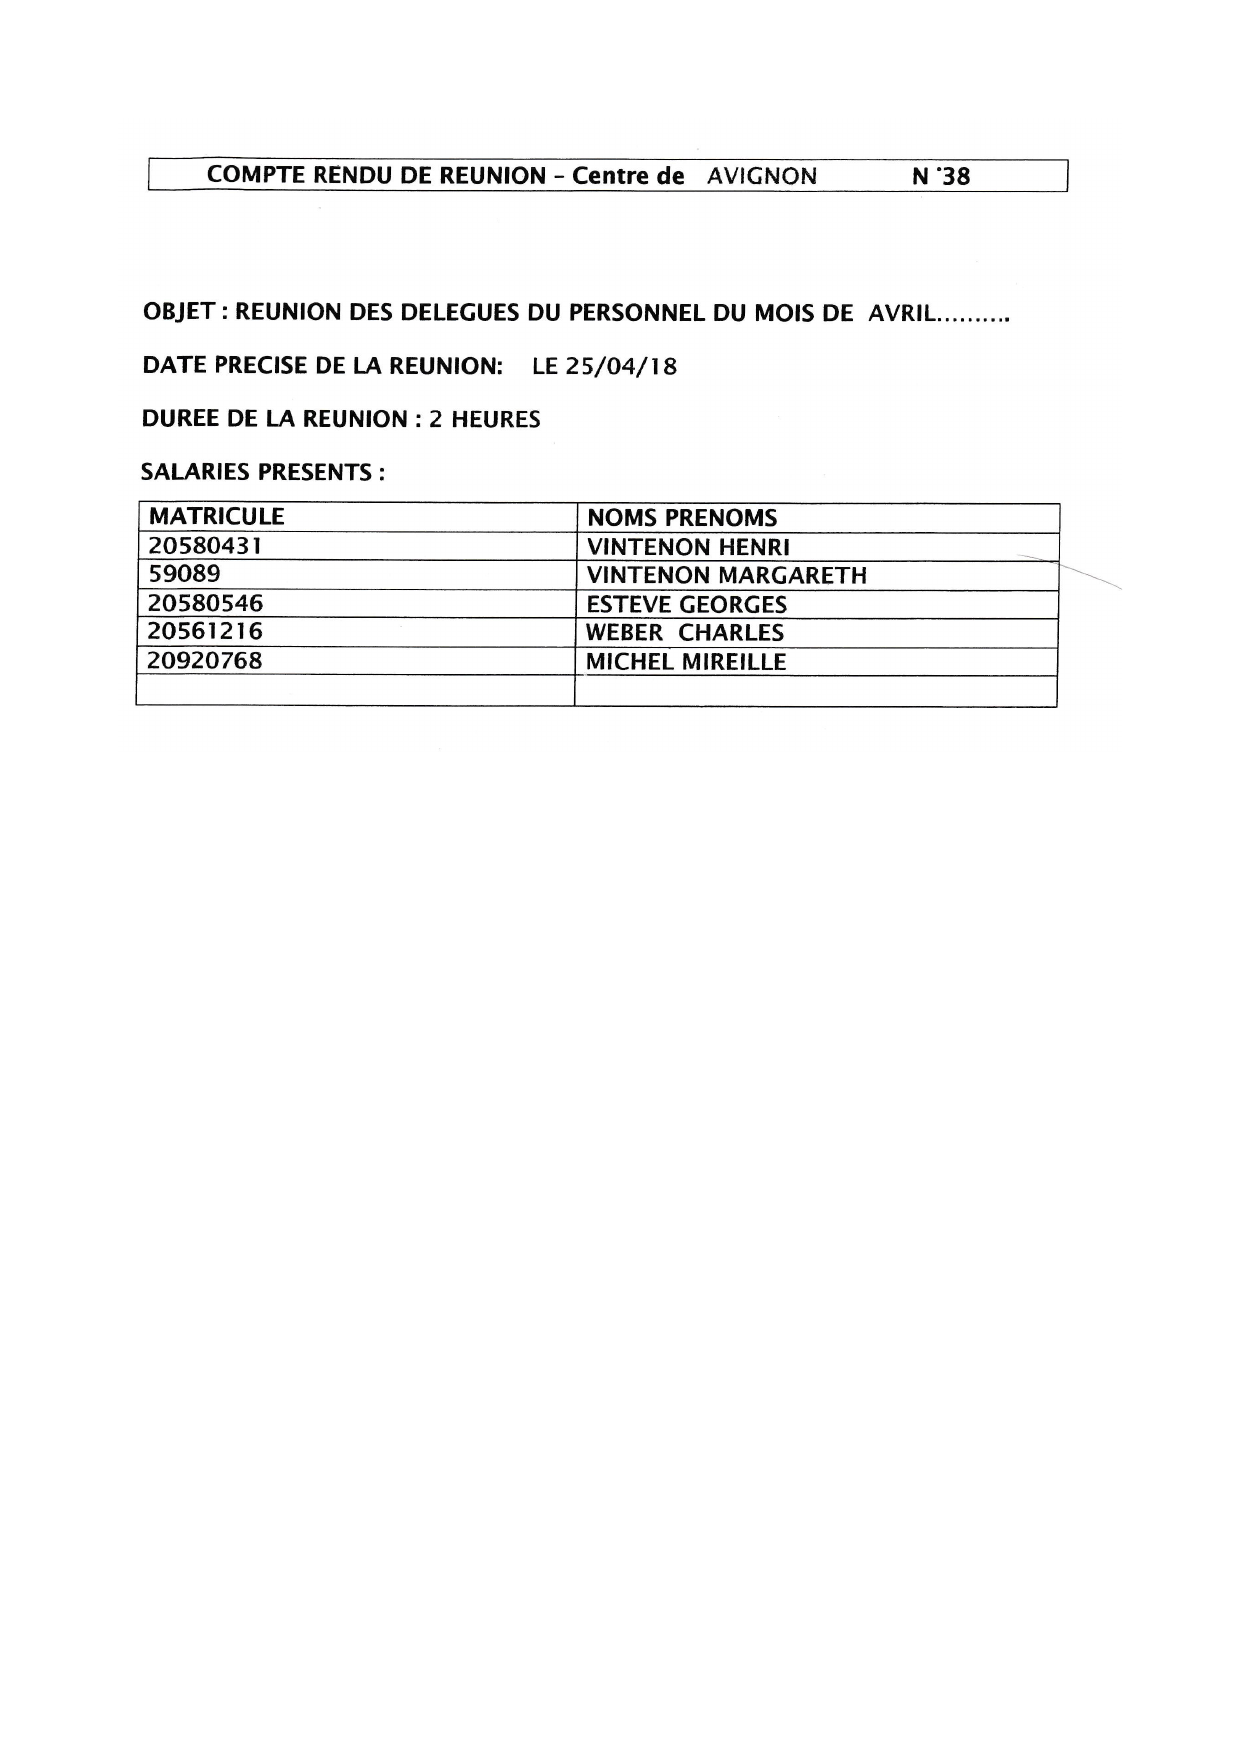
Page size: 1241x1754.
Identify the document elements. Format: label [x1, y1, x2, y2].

picture [118, 118, 1123, 752]
